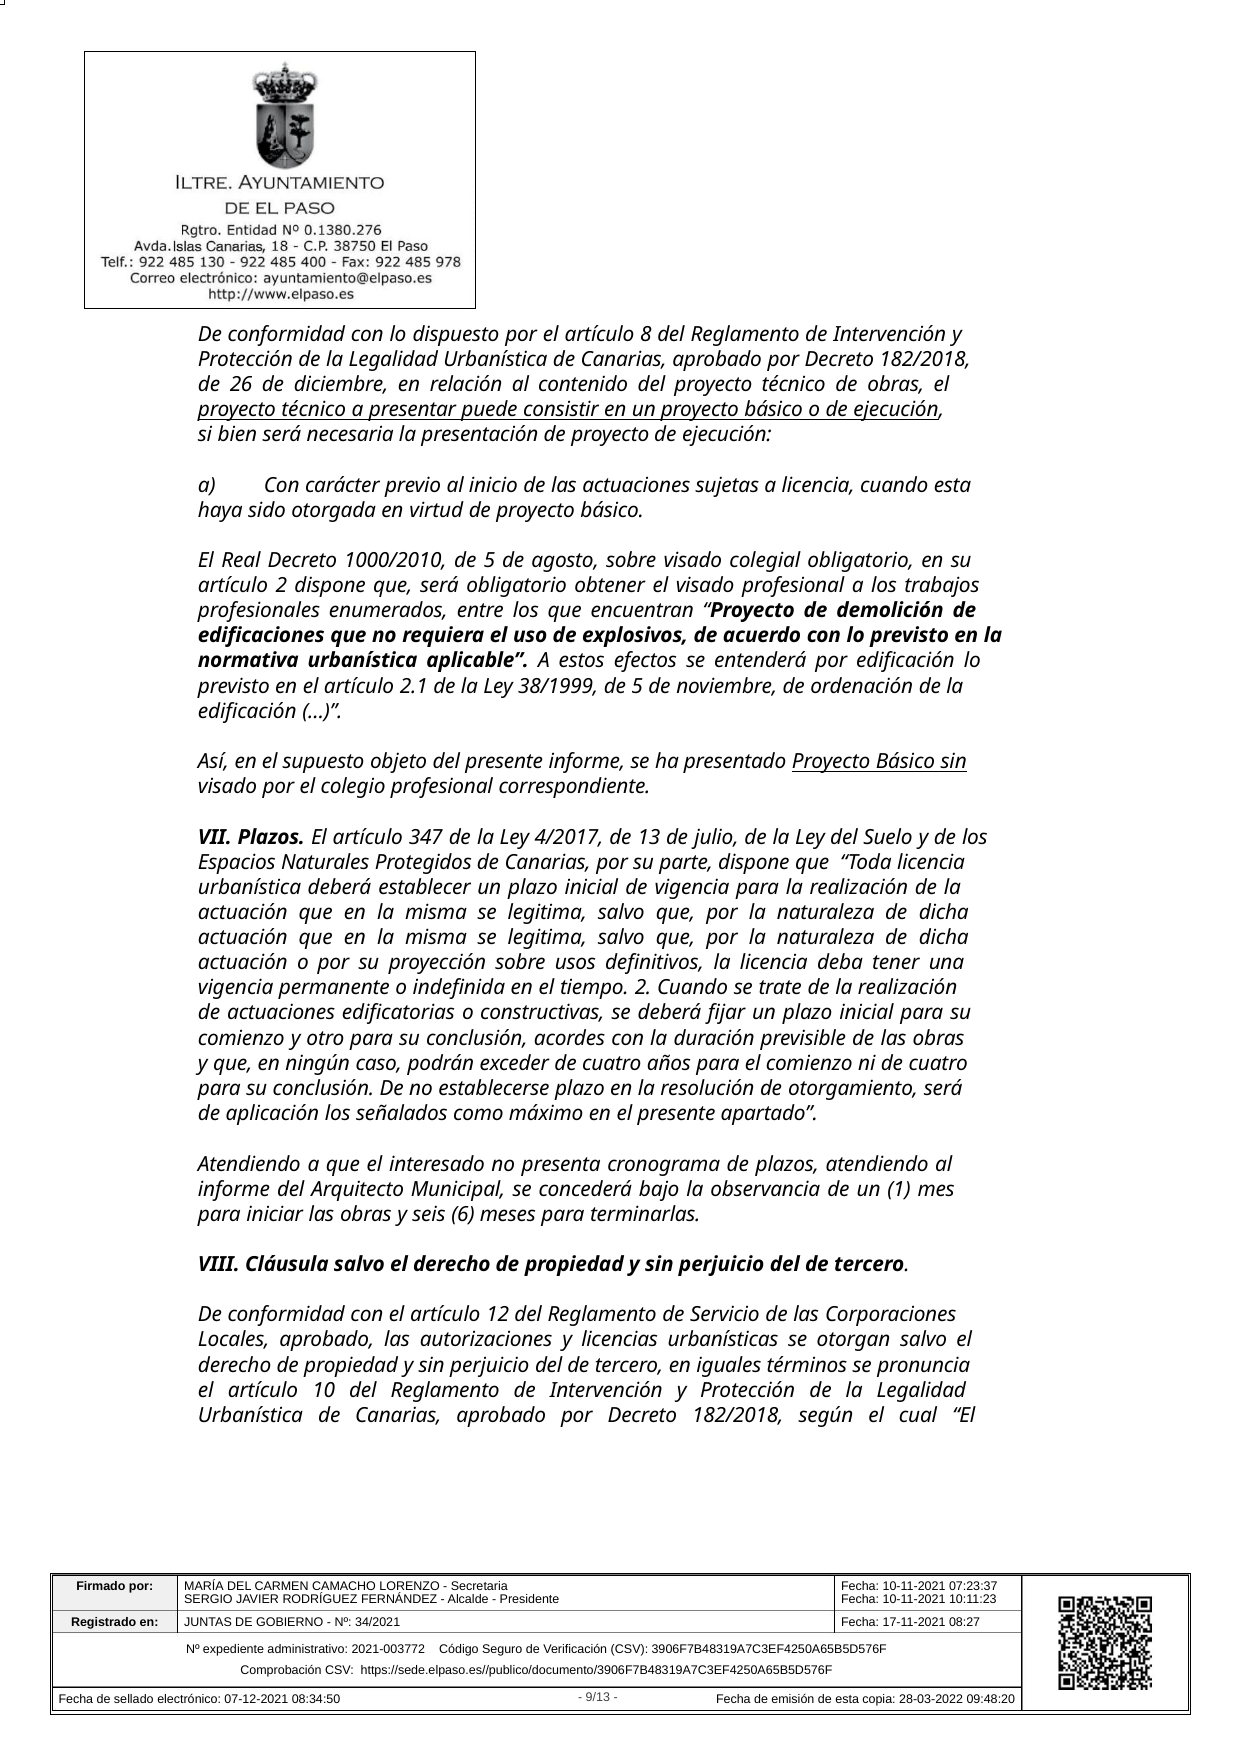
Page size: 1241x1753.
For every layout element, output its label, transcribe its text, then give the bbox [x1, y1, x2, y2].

text el artículo 10 del Reglamento de Intervención y Protección de la Legalidad [198, 1377, 1068, 1402]
text si bien será necesaria la presentación de proyecto de ejecución: [198, 422, 1068, 447]
text Fecha: 10-11-2021 10:11:23 [841, 1593, 1022, 1607]
text vigencia permanente o indefinida en el tiempo. 2. Cuando se trate de la realización [198, 975, 1068, 999]
text SERGIO JAVIER RODRÍGUEZ FERNÁNDEZ - Alcalde - Presidente [184, 1593, 586, 1607]
text edificaciones que no requiera el uso de explosivos, de acuerdo con lo previsto en la [198, 623, 1068, 648]
text VIII. Cláusula salvo el derecho de propiedad y sin perjuicio del de tercero. [198, 1251, 963, 1276]
text comienzo y otro para su conclusión, acordes con la duración previsible de las obras [198, 1025, 1068, 1050]
picture [85, 52, 475, 308]
text Con carácter previo al inicio de las actuaciones sujetas a licencia, cuando esta [264, 473, 1068, 497]
text Nº expediente administrativo: 2021-003772 Código Seguro de Verificación (CSV): 3906F7B48319A7C3EF4250A65B5D576F [186, 1642, 913, 1656]
text informe del Arquitecto Municipal, se concederá bajo la observancia de un (1) mes [198, 1176, 1068, 1201]
text Locales, aprobado, las autorizaciones y licencias urbanísticas se otorgan salvo el [198, 1327, 1068, 1352]
text MARÍA DEL CARMEN CAMACHO LORENZO - Secretaria [184, 1579, 586, 1593]
text derecho de propiedad y sin perjuicio del de tercero, en iguales términos se pronuncia [198, 1352, 1068, 1377]
text - 9/13 - [578, 1691, 636, 1705]
text Fecha: 17-11-2021 08:27 [841, 1615, 1002, 1629]
text Fecha de sellado electrónico: 07-12-2021 08:34:50 [58, 1692, 365, 1706]
text Comprobación CSV: https://sede.elpaso.es//publico/documento/3906F7B48319A7C3EF4250A65B5D576F [240, 1663, 913, 1677]
text a) [198, 473, 244, 497]
text actuación que en la misma se legitima, salvo que, por la naturaleza de dicha [198, 925, 1068, 949]
text urbanística deberá establecer un plazo inicial de vigencia para la realización de la [198, 875, 1068, 899]
text Atendiendo a que el interesado no presenta cronograma de plazos, atendiendo al [198, 1151, 1068, 1176]
text de actuaciones edificatorias o constructivas, se deberá fijar un plazo inicial para su [198, 1000, 1068, 1024]
text Protección de la Legalidad Urbanística de Canarias, aprobado por Decreto 182/2018, [198, 347, 1068, 371]
text actuación que en la misma se legitima, salvo que, por la naturaleza de dicha [198, 900, 1068, 924]
text visado por el colegio profesional correspondiente. [198, 774, 1068, 799]
text JUNTAS DE GOBIERNO - Nº: 34/2021 [184, 1615, 426, 1629]
text Firmado por: [76, 1579, 172, 1593]
text Registrado en: [71, 1615, 177, 1629]
text Fecha de emisión de esta copia: 28-03-2022 09:48:20 [716, 1692, 1040, 1706]
text Espacios Naturales Protegidos de Canarias, por su parte, dispone que “Toda licencia [198, 850, 1068, 874]
text Así, en el supuesto objeto del presente informe, se ha presentado Proyecto Básico sin [198, 749, 1068, 774]
text haya sido otorgada en virtud de proyecto básico. [198, 498, 721, 522]
text y que, en ningún caso, podrán exceder de cuatro años para el comienzo ni de cuatro [198, 1050, 1068, 1075]
text de 26 de diciembre, en relación al contenido del proyecto técnico de obras, el [198, 372, 1068, 397]
picture [51, 1574, 1190, 1714]
text artículo 2 dispone que, será obligatorio obtener el visado profesional a los trabajos [198, 573, 1068, 598]
text previsto en el artículo 2.1 de la Ley 38/1999, de 5 de noviembre, de ordenación de la [198, 673, 1068, 698]
text El Real Decreto 1000/2010, de 5 de agosto, sobre visado colegial obligatorio, en su [198, 548, 1068, 573]
text proyecto técnico a presentar puede consistir en un proyecto básico o de ejecución, [198, 397, 1068, 422]
text para su conclusión. De no establecerse plazo en la resolución de otorgamiento, será [198, 1075, 1068, 1100]
text edificación (…)”. [198, 699, 1068, 723]
text De conformidad con lo dispuesto por el artículo 8 del Reglamento de Intervención y [198, 322, 1068, 346]
text normativa urbanística aplicable”. A estos efectos se entenderá por edificación lo [198, 648, 1068, 673]
text actuación o por su proyección sobre usos definitivos, la licencia deba tener una [198, 950, 1068, 974]
text de aplicación los señalados como máximo en el presente apartado”. [198, 1101, 1068, 1125]
text para iniciar las obras y seis (6) meses para terminarlas. [198, 1201, 1068, 1226]
text profesionales enumerados, entre los que encuentran “Proyecto de demolición de [198, 598, 1068, 623]
text Fecha: 10-11-2021 07:23:37 [841, 1579, 1022, 1593]
text Urbanística de Canarias, aprobado por Decreto 182/2018, según el cual “El [198, 1403, 1068, 1427]
text VII. Plazos. El artículo 347 de la Ley 4/2017, de 13 de julio, de la Ley del Suelo y de los [198, 824, 1068, 849]
text De conformidad con el artículo 12 del Reglamento de Servicio de las Corporaciones [198, 1302, 1068, 1327]
